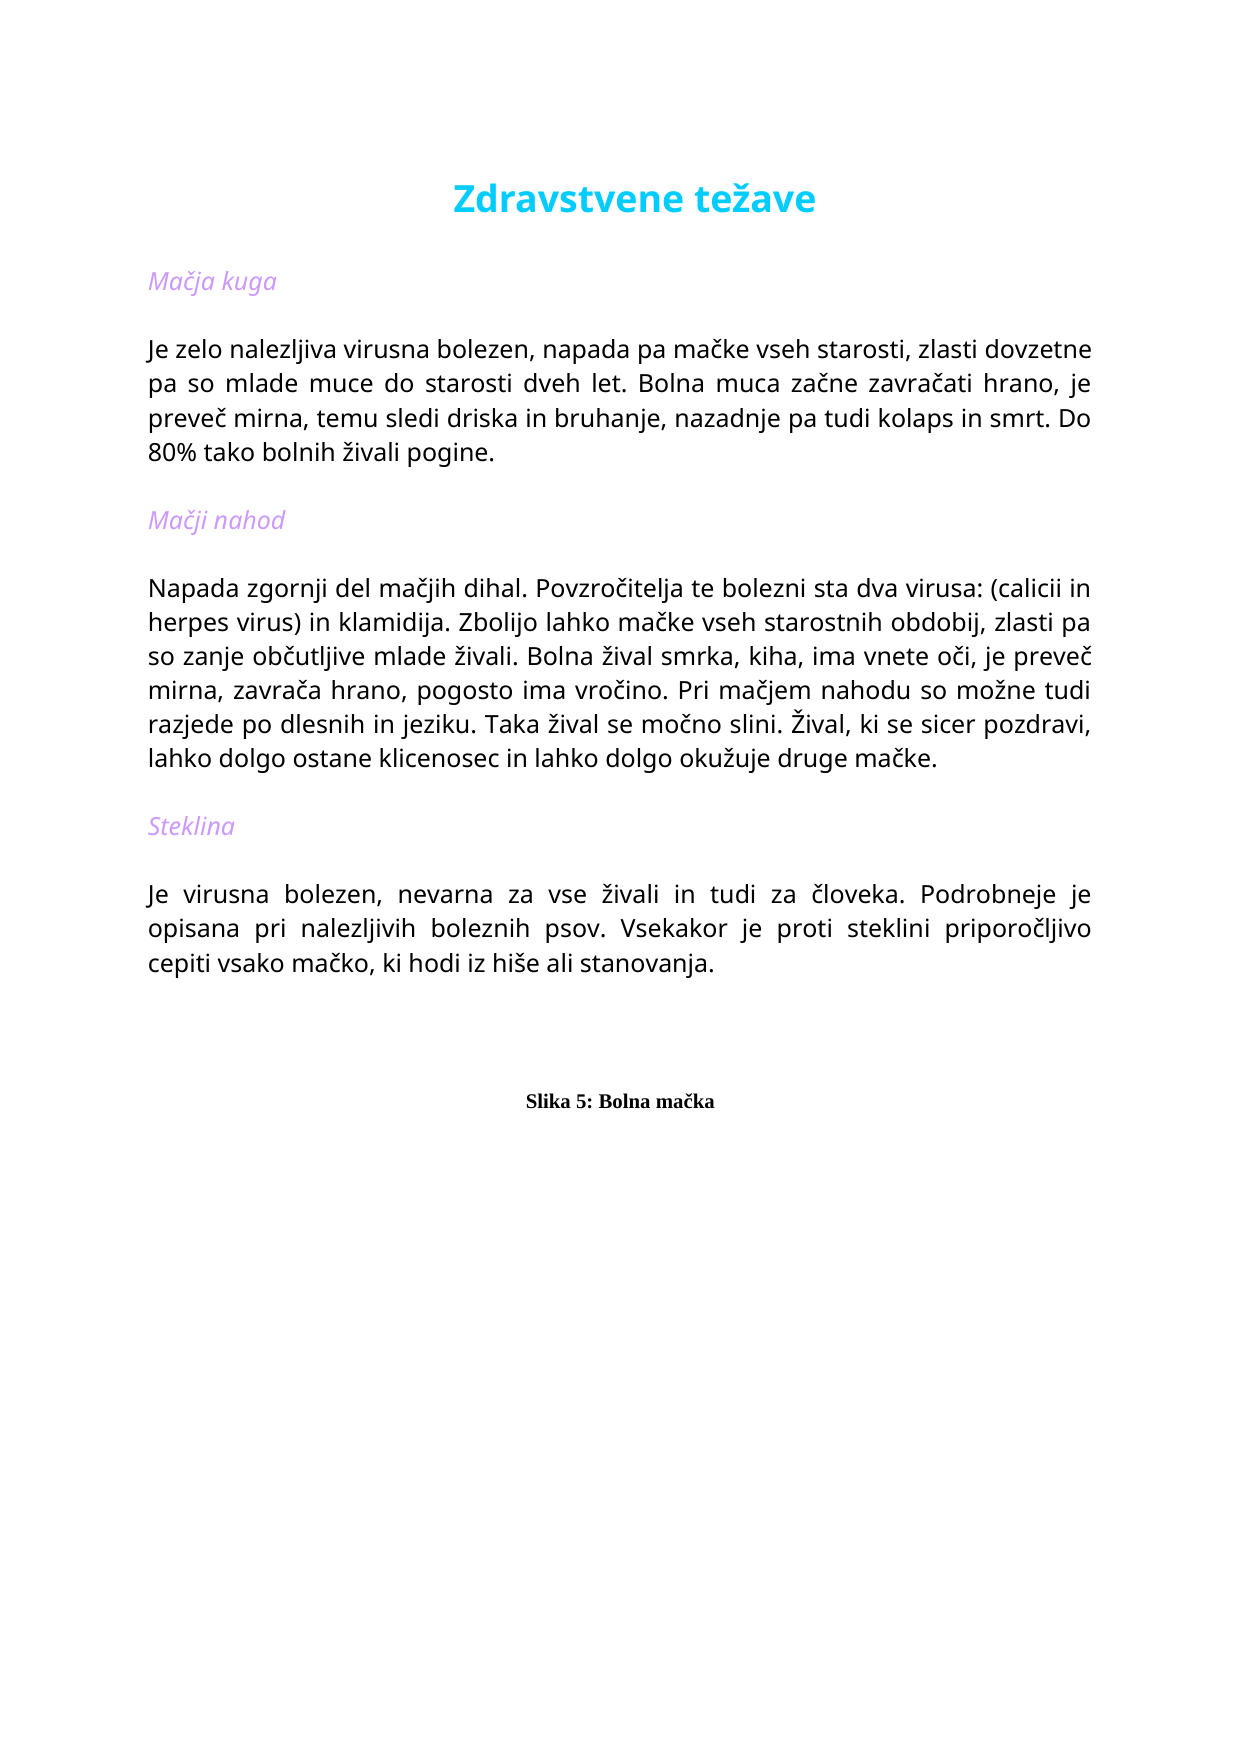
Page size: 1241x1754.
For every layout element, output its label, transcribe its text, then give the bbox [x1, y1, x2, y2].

text Mačji nahod [148, 502, 1093, 536]
text Je virusna bolezen, nevarna za vse živali in tudi za človeka. Podrobneje je opisana pri nalezljivih boleznih psov. Vsekakor je proti steklini priporočljivo cepiti vsako mačko, ki hodi iz hiše ali stanovanja. [148, 877, 1093, 979]
text Mačja kuga [148, 264, 1093, 298]
text Steklina [148, 809, 1093, 843]
text Zdravstvene težave [148, 173, 1093, 224]
text Slika 5: Bolna mačka [148, 1089, 1093, 1113]
text Je zelo nalezljiva virusna bolezen, napada pa mačke vseh starosti, zlasti dovzetne pa so mlade muce do starosti dveh let. Bolna muca začne zavračati hrano, je preveč mirna, temu sledi driska in bruhanje, nazadnje pa tudi kolaps in smrt. Do 80% tako bolnih živali pogine. [148, 332, 1093, 468]
text Napada zgornji del mačjih dihal. Povzročitelja te bolezni sta dva virusa: (calicii in herpes virus) in klamidija. Zbolijo lahko mačke vseh starostnih obdobij, zlasti pa so zanje občutljive mlade živali. Bolna žival smrka, kiha, ima vnete oči, je preveč mirna, zavrača hrano, pogosto ima vročino. Pri mačjem nahodu so možne tudi razjede po dlesnih in jeziku. Taka žival se močno slini. Žival, ki se sicer pozdravi, lahko dolgo ostane klicenosec in lahko dolgo okužuje druge mačke. [148, 571, 1093, 775]
